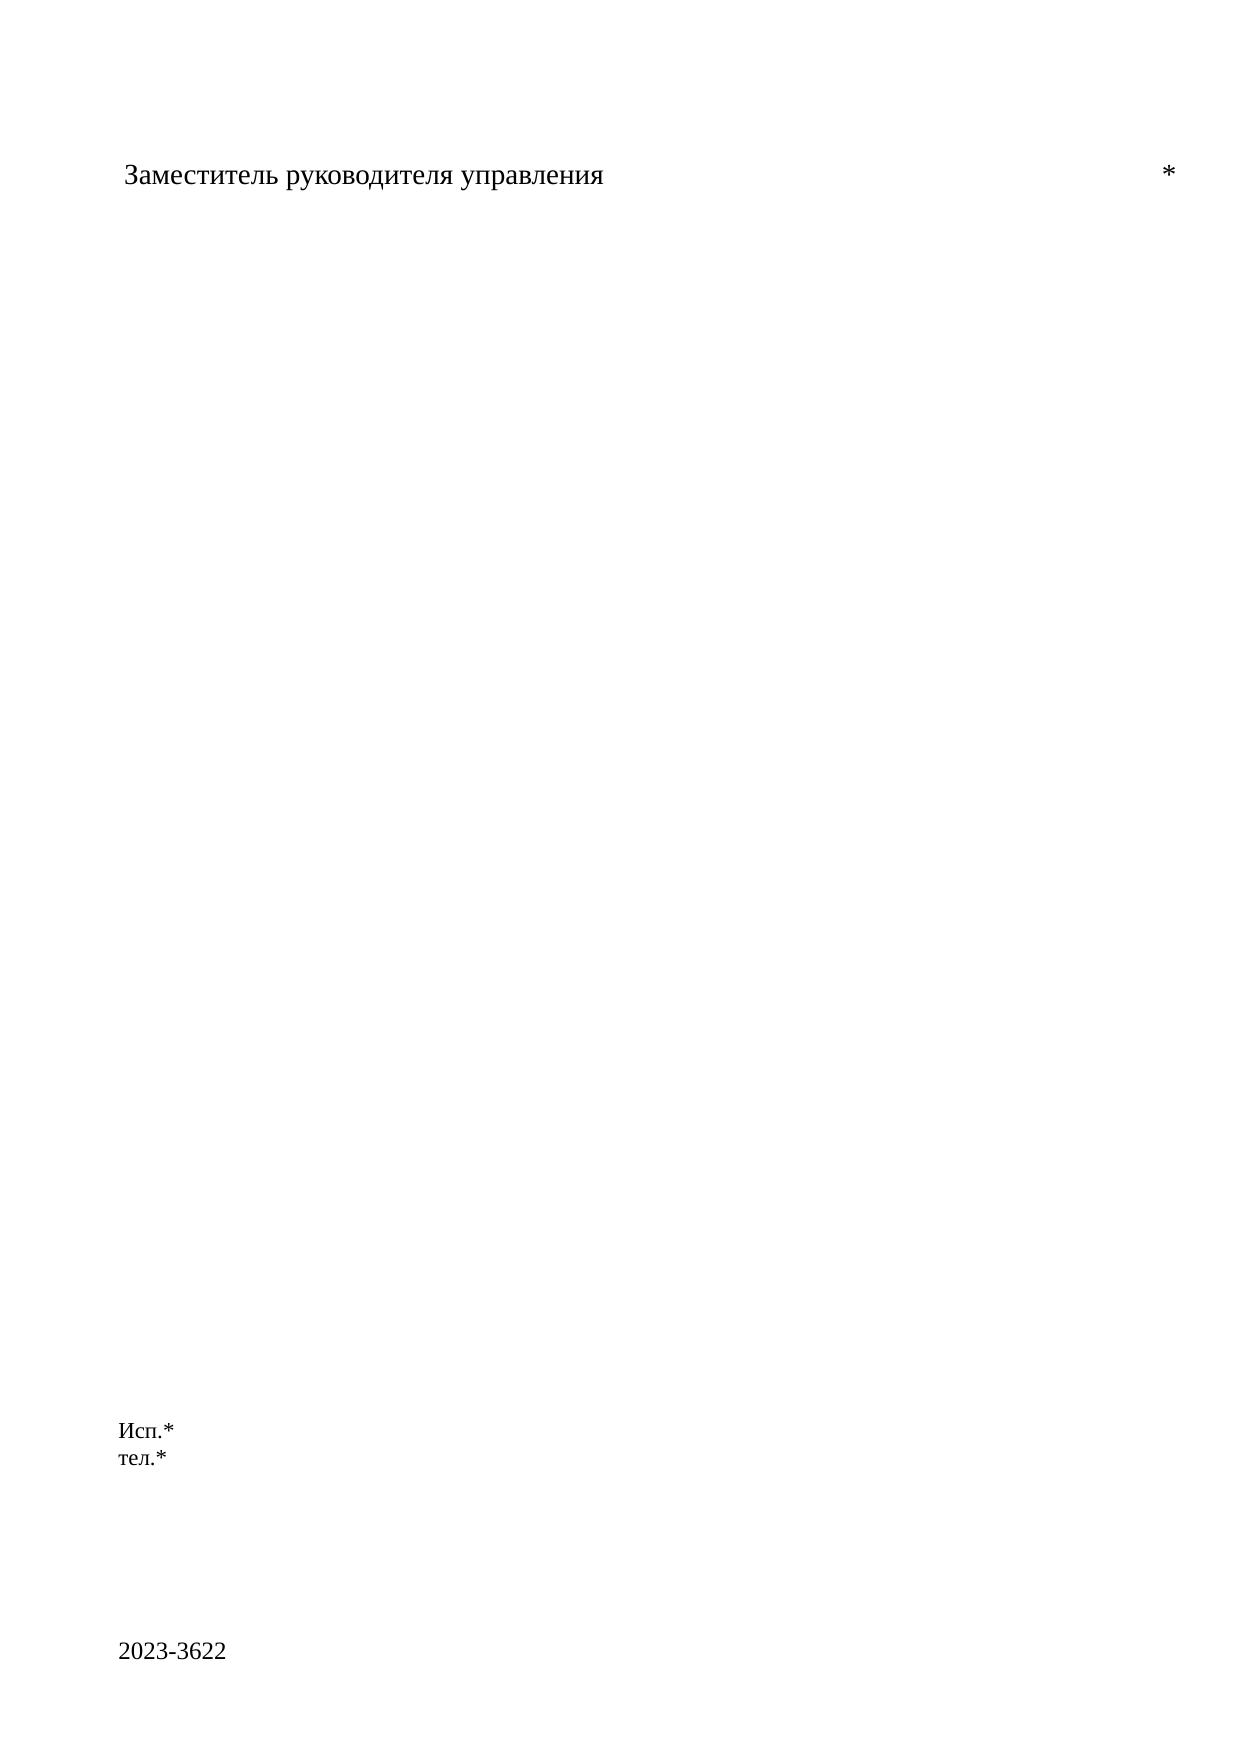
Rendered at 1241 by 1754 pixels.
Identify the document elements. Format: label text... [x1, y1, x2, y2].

table_cell [832, 197, 1182, 309]
table_cell [353, 197, 832, 309]
table_cell [118, 309, 352, 354]
table_cell [353, 309, 832, 354]
table_cell [832, 309, 1182, 354]
table_header Заместитель руководителя управления [118, 152, 832, 197]
table_cell [118, 197, 352, 309]
text тел.* [118, 1444, 1181, 1470]
text Исп.* [118, 1417, 1181, 1444]
table_header * [832, 152, 1182, 197]
